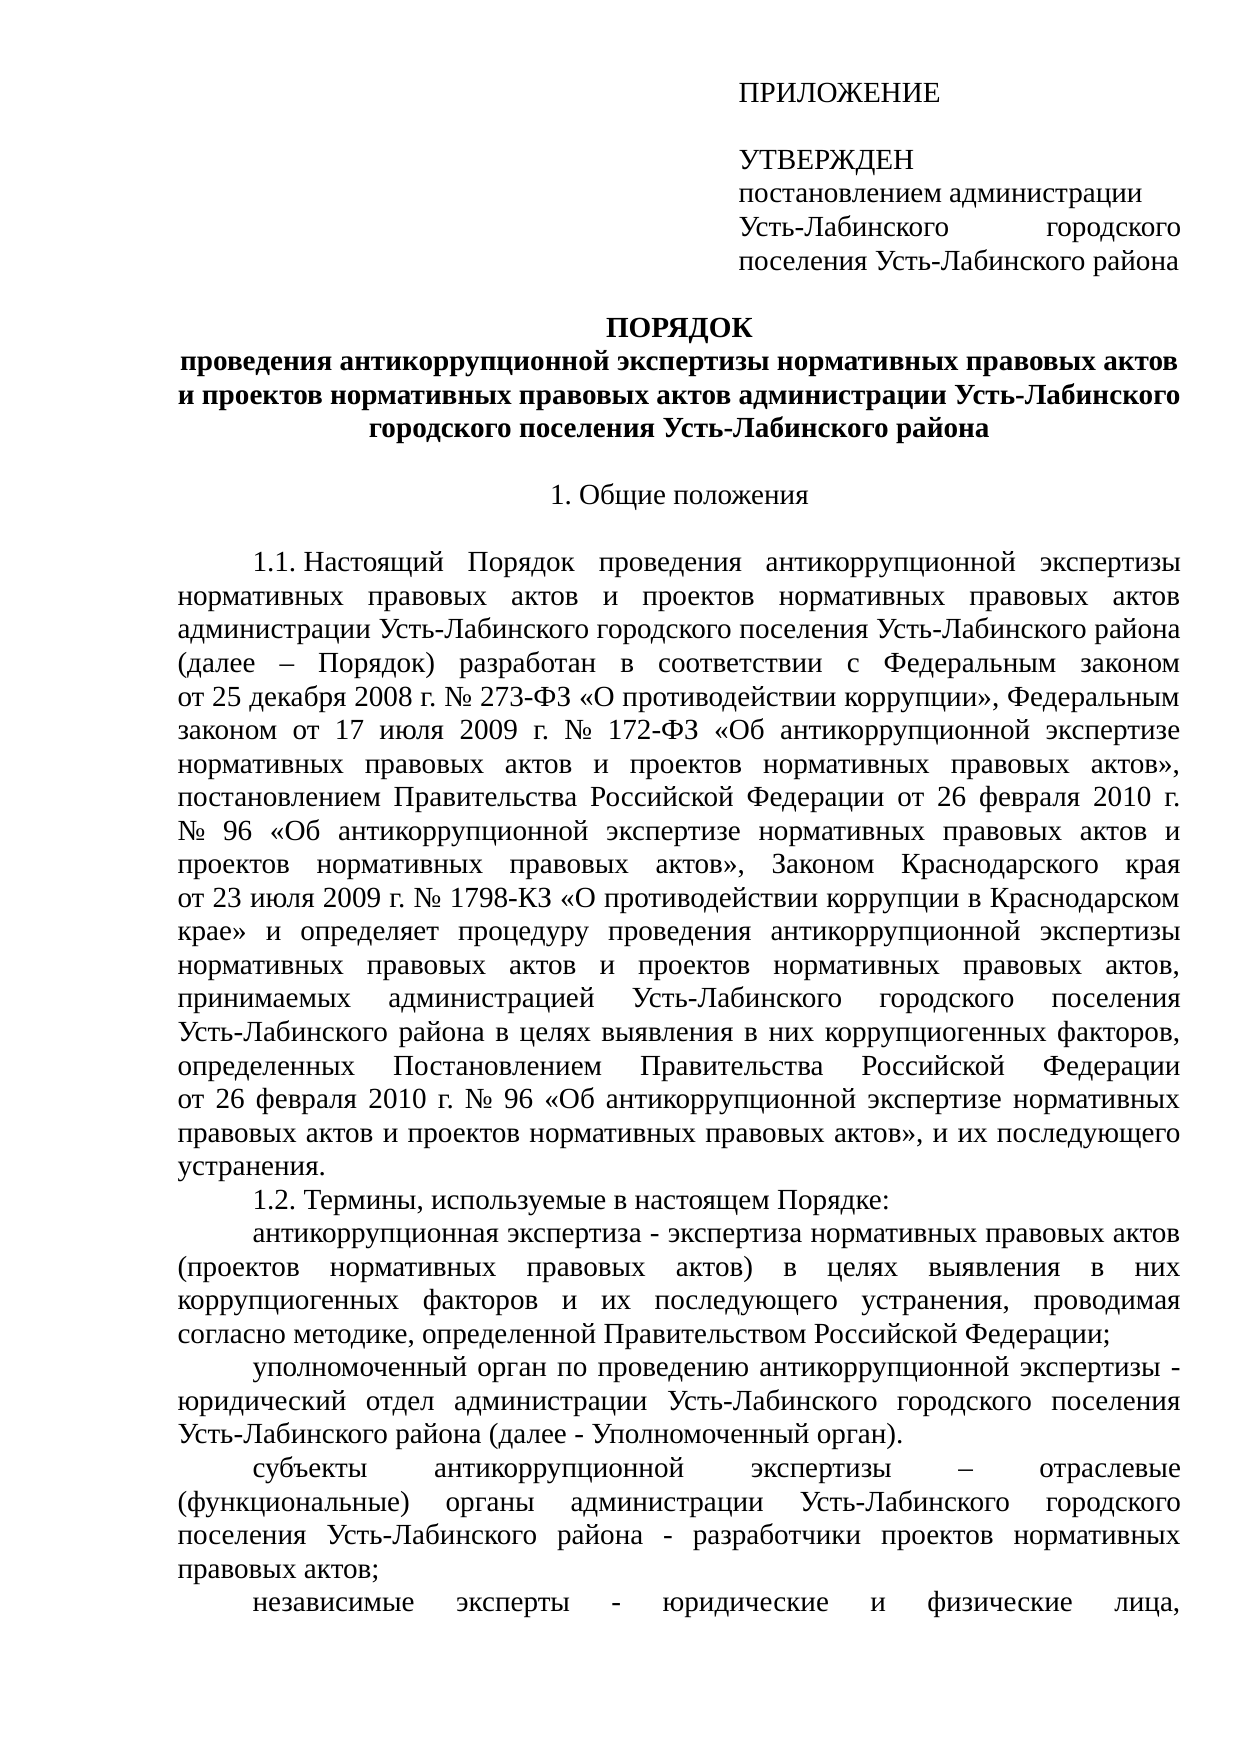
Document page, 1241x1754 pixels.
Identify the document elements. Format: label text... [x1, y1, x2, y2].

text УТВЕРЖДЕН [738, 142, 1181, 176]
text 1.1. Настоящий Порядок проведения антикоррупционной экспертизы нормативных правовых актов и проектов нормативных правовых актов администрации Усть-Лабинского городского поселения Усть-Лабинского района (далее – Порядок) разработан в соответствии с Федеральным законом от 25 декабря 2008 г. № 273-ФЗ «О противодействии коррупции», Федеральным законом от 17 июля 2009 г. № 172-ФЗ «Об антикоррупционной экспертизе нормативных правовых актов и проектов нормативных правовых актов», постановлением Правительства Российской Федерации от 26 февраля 2010 г. № 96 «Об антикоррупционной экспертизе нормативных правовых актов и проектов нормативных правовых актов», Законом Краснодарского края от 23 июля 2009 г. № 1798-КЗ «О противодействии коррупции в Краснодарском крае» и определяет процедуру проведения антикоррупционной экспертизы нормативных правовых актов и проектов нормативных правовых актов, принимаемых администрацией Усть-Лабинского городского поселения Усть-Лабинского района в целях выявления в них коррупциогенных факторов, определенных Постановлением Правительства Российской Федерации от 26 февраля 2010 г. № 96 «Об антикоррупционной экспертизе нормативных правовых актов и проектов нормативных правовых актов», и их последующего устранения. [177, 544, 1181, 1182]
text уполномоченный орган по проведению антикоррупционной экспертизы - юридический отдел администрации Усть-Лабинского городского поселения Усть-Лабинского района (далее - Уполномоченный орган). [177, 1349, 1181, 1450]
text постановлением администрации [738, 176, 1181, 209]
text субъекты антикоррупционной экспертизы – отраслевые (функциональные) органы администрации Усть-Лабинского городского поселения Усть-Лабинского района - разработчики проектов нормативных правовых актов; [177, 1450, 1181, 1584]
text 1. Общие положения [177, 477, 1181, 511]
text Усть-Лабинского городского поселения Усть-Лабинского района [738, 209, 1181, 276]
text проведения антикоррупционной экспертизы нормативных правовых актов и проектов нормативных правовых актов администрации Усть-Лабинского городского поселения Усть-Лабинского района [177, 343, 1181, 444]
text ПРИЛОЖЕНИЕ [738, 75, 1181, 108]
text 1.2. Термины, используемые в настоящем Порядке: [177, 1182, 1181, 1215]
text независимые эксперты - юридические и физические лица, [177, 1584, 1181, 1618]
text ПОРЯДОК [177, 310, 1181, 343]
text антикоррупционная экспертиза - экспертиза нормативных правовых актов (проектов нормативных правовых актов) в целях выявления в них коррупциогенных факторов и их последующего устранения, проводимая согласно методике, определенной Правительством Российской Федерации; [177, 1215, 1181, 1349]
